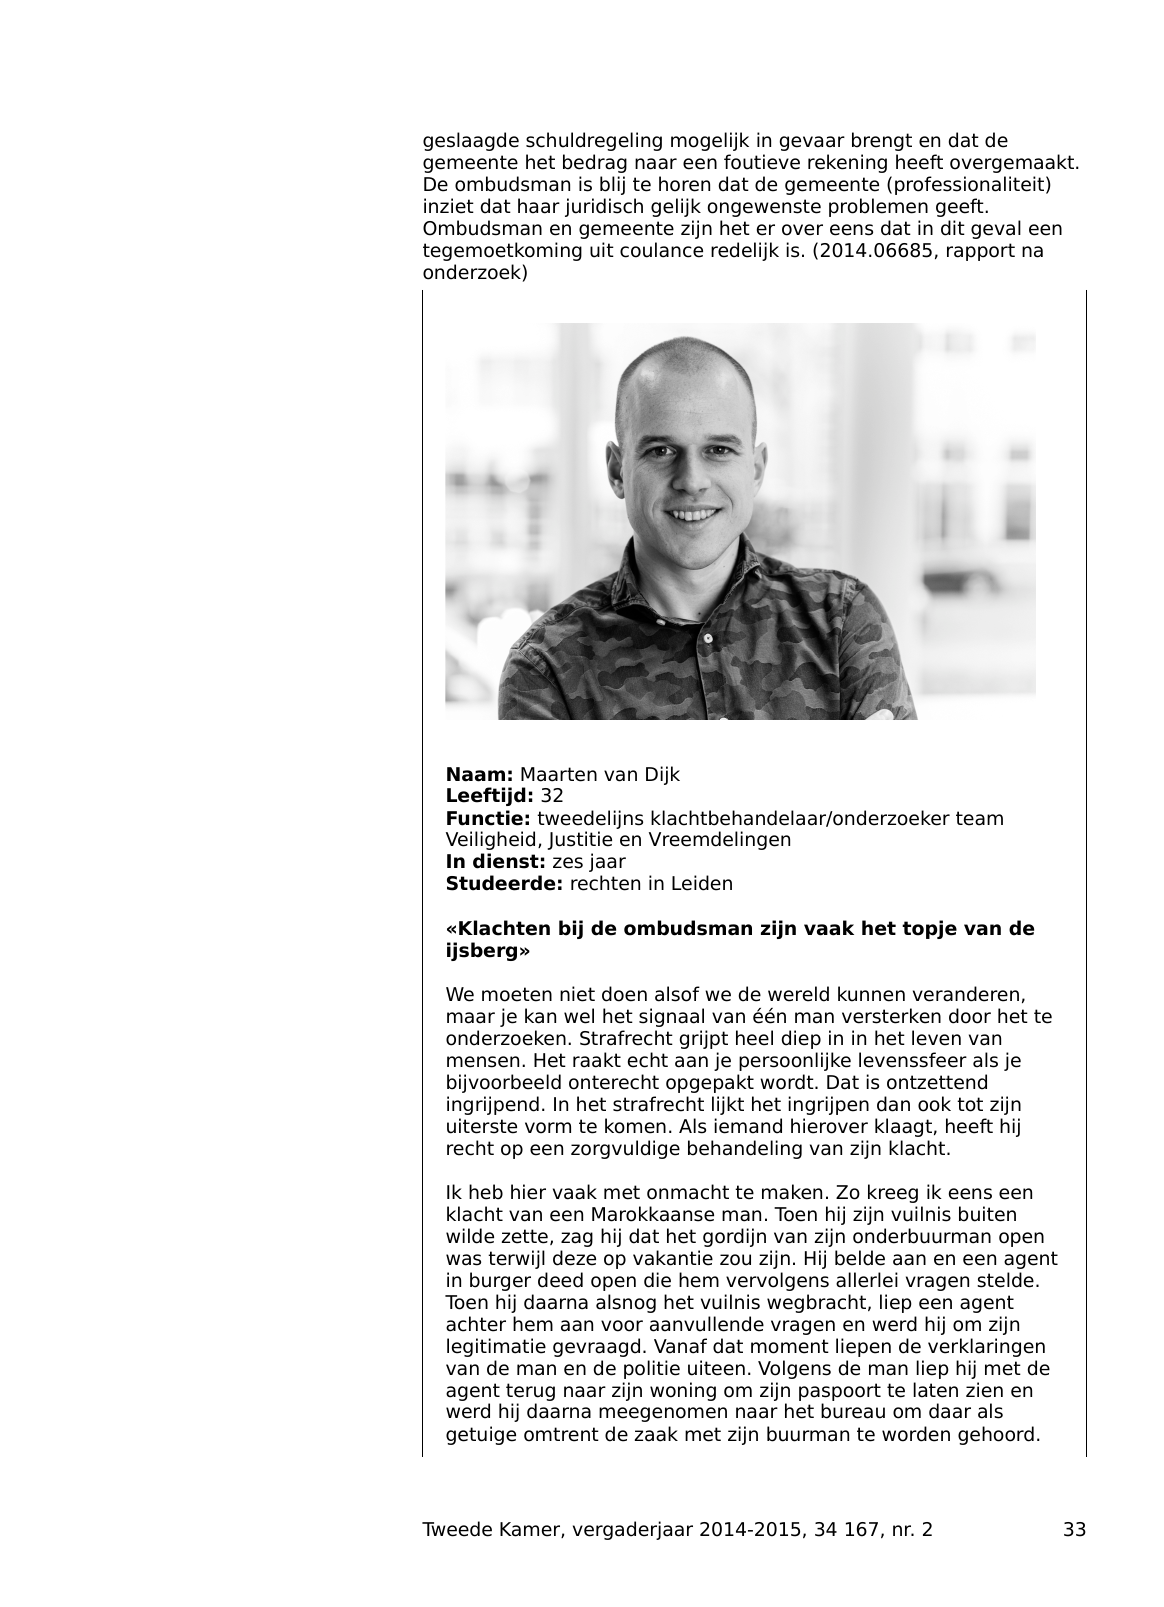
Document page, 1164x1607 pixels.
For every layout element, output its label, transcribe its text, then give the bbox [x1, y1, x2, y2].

text geslaagde schuldregeling mogelijk in gevaar brengt en dat de gemeente het bedrag naar een foutieve rekening heeft overgemaakt. De ombudsman is blij te horen dat de gemeente (professionaliteit) inziet dat haar juridisch gelijk ongewenste problemen geeft. Ombudsman en gemeente zijn het er over eens dat in dit geval een tegemoetkoming uit coulance redelijk is. (2014.06685, rapport na onderzoek) [422, 130, 1087, 284]
picture [445, 323, 1036, 720]
table_header Naam: Maarten van Dijk Leeftijd: 32 Functie: tweedelijns klachtbehandelaar/onderzoeker team Veiligheid, Justitie en Vreemdelingen In dienst: zes jaar Studeerde: rechten in Leiden «Klachten bij de ombudsman zijn vaak het topje van de ijsberg» We moeten niet doen alsof we de wereld kunnen veranderen, maar je kan wel het signaal van één man versterken door het te onderzoeken. Strafrecht grijpt heel diep in in het leven van mensen. Het raakt echt aan je persoonlijke levenssfeer als je bijvoorbeeld onterecht opgepakt wordt. Dat is ontzettend ingrijpend. In het strafrecht lijkt het ingrijpen dan ook tot zijn uiterste vorm te komen. Als iemand hierover klaagt, heeft hij recht op een zorgvuldige behandeling van zijn klacht. Ik heb hier vaak met onmacht te maken. Zo kreeg ik eens een klacht van een Marokkaanse man. Toen hij zijn vuilnis buiten wilde zette, zag hij dat het gordijn van zijn onderbuurman open was terwijl deze op vakantie zou zijn. Hij belde aan en een agent in burger deed open die hem vervolgens allerlei vragen stelde. Toen hij daarna alsnog het vuilnis wegbracht, liep een agent achter hem aan voor aanvullende vragen en werd hij om zijn legitimatie gevraagd. Vanaf dat moment liepen de verklaringen van de man en de politie uiteen. Volgens de man liep hij met de agent terug naar zijn woning om zijn paspoort te laten zien en werd hij daarna meegenomen naar het bureau om daar als getuige omtrent de zaak met zijn buurman te worden gehoord. [423, 290, 1086, 1457]
